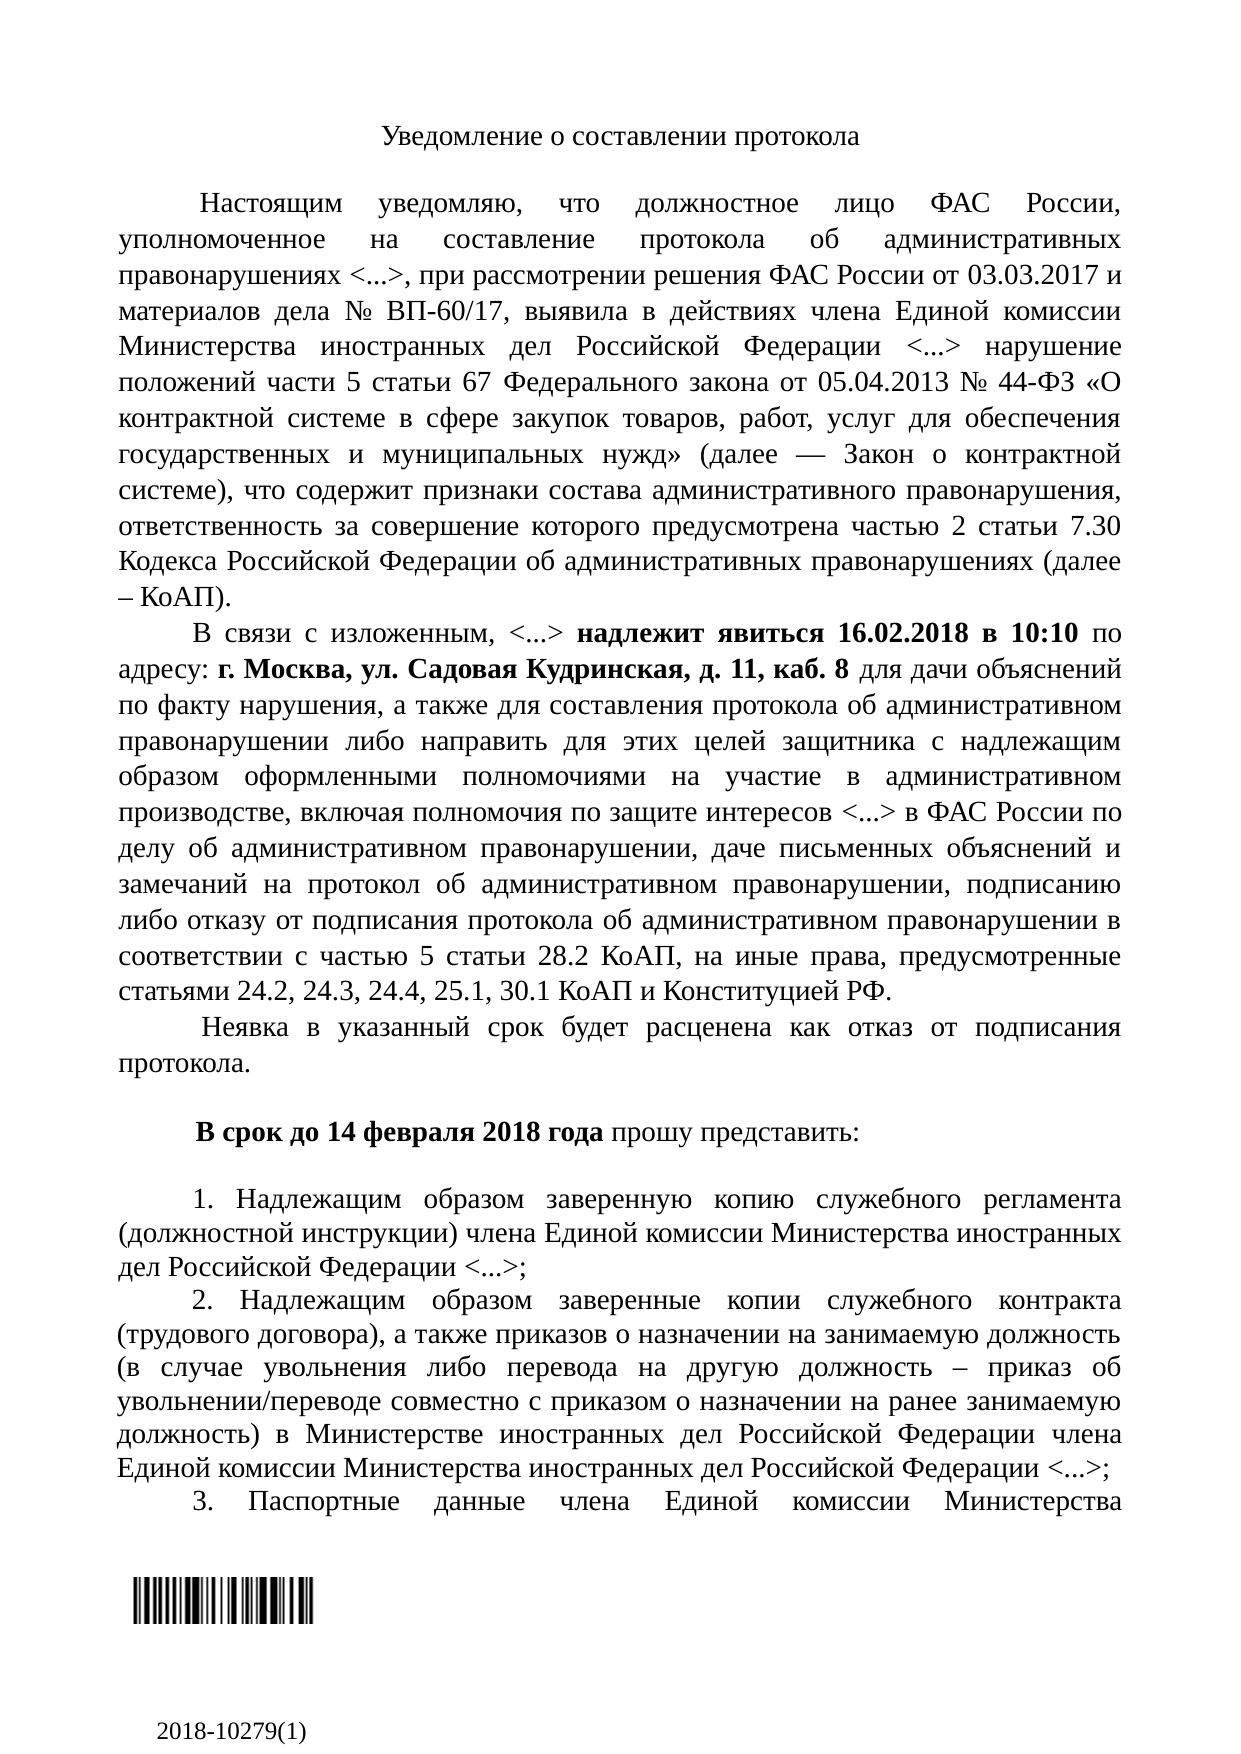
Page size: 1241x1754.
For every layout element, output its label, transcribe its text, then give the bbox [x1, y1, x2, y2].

text В срок до 14 февраля 2018 года прошу представить: [118, 1114, 1122, 1148]
picture [118, 1577, 331, 1624]
text Настоящим уведомляю, что должностное лицо ФАС России, уполномоченное на составление протокола об административных правонарушениях <...>, при рассмотрении решения ФАС России от 03.03.2017 и материалов дела № ВП-60/17, выявила в действиях члена Единой комиссии Министерства иностранных дел Российской Федерации <...> нарушение положений части 5 статьи 67 Федерального закона от 05.04.2013 № 44-ФЗ «О контрактной системе в сфере закупок товаров, работ, услуг для обеспечения государственных и муниципальных нужд» (далее — Закон о контрактной системе), что содержит признаки состава административного правонарушения, ответственность за совершение которого предусмотрена частью 2 статьи 7.30 Кодекса Российской Федерации об административных правонарушениях (далее – КоАП). [118, 185, 1122, 613]
text Уведомление о составлении протокола [118, 118, 1122, 152]
text 1. Надлежащим образом заверенную копию служебного регламента (должностной инструкции) члена Единой комиссии Министерства иностранных дел Российской Федерации <...>; [118, 1182, 1122, 1282]
text Неявка в указанный срок будет расценена как отказ от подписания протокола. [118, 1009, 1122, 1079]
text В связи с изложенным, <...> надлежит явиться 16.02.2018 в 10:10 по адресу: г. Москва, ул. Садовая Кудринская, д. 11, каб. 8 для дачи объяснений по факту нарушения, а также для составления протокола об административном правонарушении либо направить для этих целей защитника с надлежащим образом оформленными полномочиями на участие в административном производстве, включая полномочия по защите интересов <...> в ФАС России по делу об административном правонарушении, даче письменных объяснений и замечаний на протокол об административном правонарушении, подписанию либо отказу от подписания протокола об административном правонарушении в соответствии с частью 5 статьи 28.2 КоАП, на иные права, предусмотренные статьями 24.2, 24.3, 24.4, 25.1, 30.1 КоАП и Конституцией РФ. [118, 615, 1122, 1007]
text 3. Паспортные данные члена Единой комиссии Министерства [118, 1483, 1122, 1517]
text 2. Надлежащим образом заверенные копии служебного контракта (трудового договора), а также приказов о назначении на занимаемую должность (в случае увольнения либо перевода на другую должность – приказ об увольнении/переводе совместно с приказом о назначении на ранее занимаемую должность) в Министерстве иностранных дел Российской Федерации члена Единой комиссии Министерства иностранных дел Российской Федерации <...>; [117, 1282, 1122, 1483]
